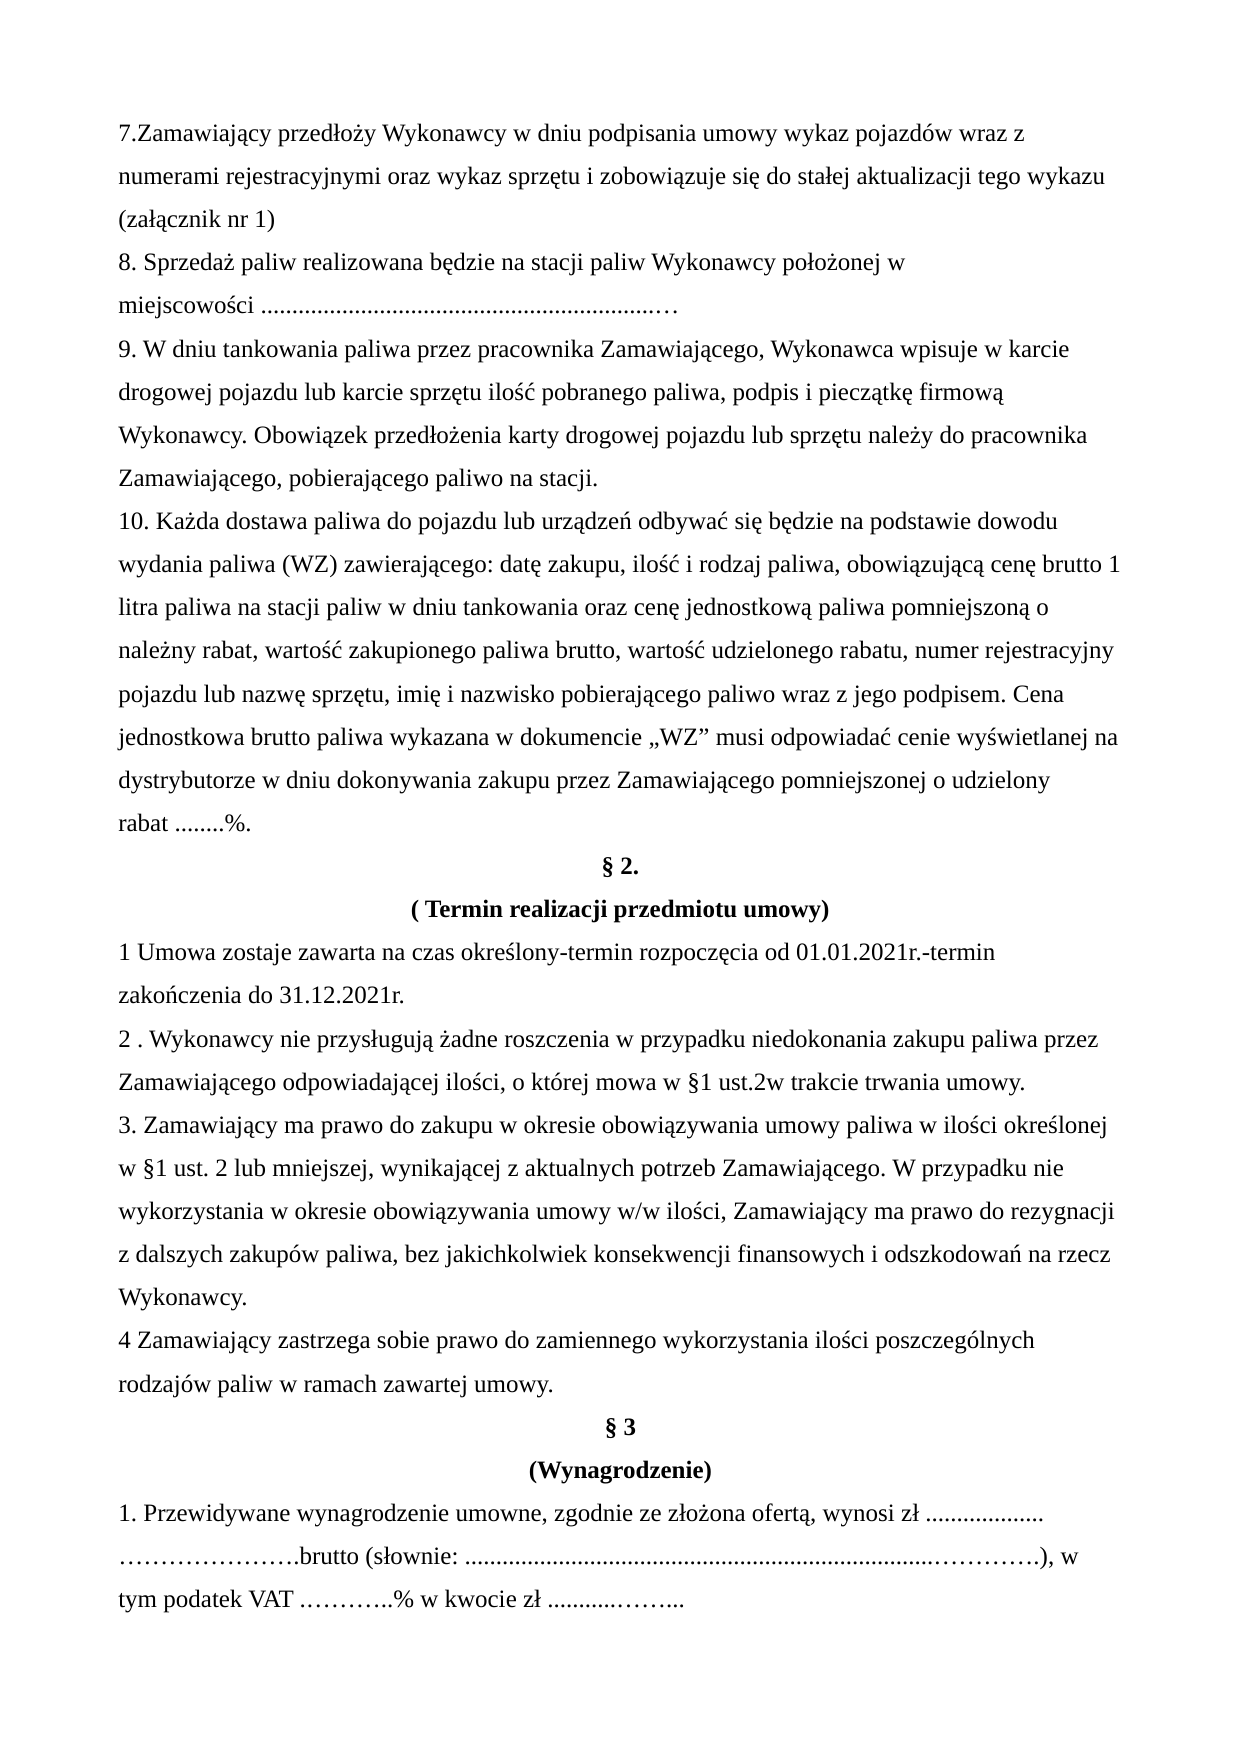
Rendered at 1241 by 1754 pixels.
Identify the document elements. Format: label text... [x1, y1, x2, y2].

text § 2. [118, 851, 1122, 880]
text 4 Zamawiający zastrzega sobie prawo do zamiennego wykorzystania ilości poszczególnych rodzajów paliw w ramach zawartej umowy. [118, 1326, 1122, 1397]
text 3. Zamawiający ma prawo do zakupu w okresie obowiązywania umowy paliwa w ilości określonej w §1 ust. 2 lub mniejszej, wynikającej z aktualnych potrzeb Zamawiającego. W przypadku nie wykorzystania w okresie obowiązywania umowy w/w ilości, Zamawiający ma prawo do rezygnacji z dalszych zakupów paliwa, bez jakichkolwiek konsekwencji finansowych i odszkodowań na rzecz Wykonawcy. [118, 1110, 1122, 1311]
text 2 . Wykonawcy nie przysługują żadne roszczenia w przypadku niedokonania zakupu paliwa przez Zamawiającego odpowiadającej ilości, o której mowa w §1 ust.2w trakcie trwania umowy. [118, 1024, 1122, 1096]
text 1 Umowa zostaje zawarta na czas określony-termin rozpoczęcia od 01.01.2021r.-termin zakończenia do 31.12.2021r. [118, 937, 1122, 1009]
text § 3 [118, 1412, 1122, 1441]
text 8. Sprzedaż paliw realizowana będzie na stacji paliw Wykonawcy położonej w miejscowości ...............................................................… [118, 247, 1122, 319]
text 10. Każda dostawa paliwa do pojazdu lub urządzeń odbywać się będzie na podstawie dowodu wydania paliwa (WZ) zawierającego: datę zakupu, ilość i rodzaj paliwa, obowiązującą cenę brutto 1 litra paliwa na stacji paliw w dniu tankowania oraz cenę jednostkową paliwa pomniejszoną o należny rabat, wartość zakupionego paliwa brutto, wartość udzielonego rabatu, numer rejestracyjny pojazdu lub nazwę sprzętu, imię i nazwisko pobierającego paliwo wraz z jego podpisem. Cena jednostkowa brutto paliwa wykazana w dokumencie „WZ” musi odpowiadać cenie wyświetlanej na dystrybutorze w dniu dokonywania zakupu przez Zamawiającego pomniejszonej o udzielony rabat ........%. [118, 506, 1122, 837]
text 7.Zamawiający przedłoży Wykonawcy w dniu podpisania umowy wykaz pojazdów wraz z numerami rejestracyjnymi oraz wykaz sprzętu i zobowiązuje się do stałej aktualizacji tego wykazu (załącznik nr 1) [118, 118, 1122, 233]
text (Wynagrodzenie) [118, 1455, 1122, 1484]
text ( Termin realizacji przedmiotu umowy) [118, 894, 1122, 923]
text 1. Przewidywane wynagrodzenie umowne, zgodnie ze złożona ofertą, wynosi zł ................... ………………….brutto (słownie: ...........................................................................………….), w tym podatek VAT .………..% w kwocie zł ...........……... [118, 1498, 1122, 1613]
text 9. W dniu tankowania paliwa przez pracownika Zamawiającego, Wykonawca wpisuje w karcie drogowej pojazdu lub karcie sprzętu ilość pobranego paliwa, podpis i pieczątkę firmową Wykonawcy. Obowiązek przedłożenia karty drogowej pojazdu lub sprzętu należy do pracownika Zamawiającego, pobierającego paliwo na stacji. [118, 334, 1122, 492]
